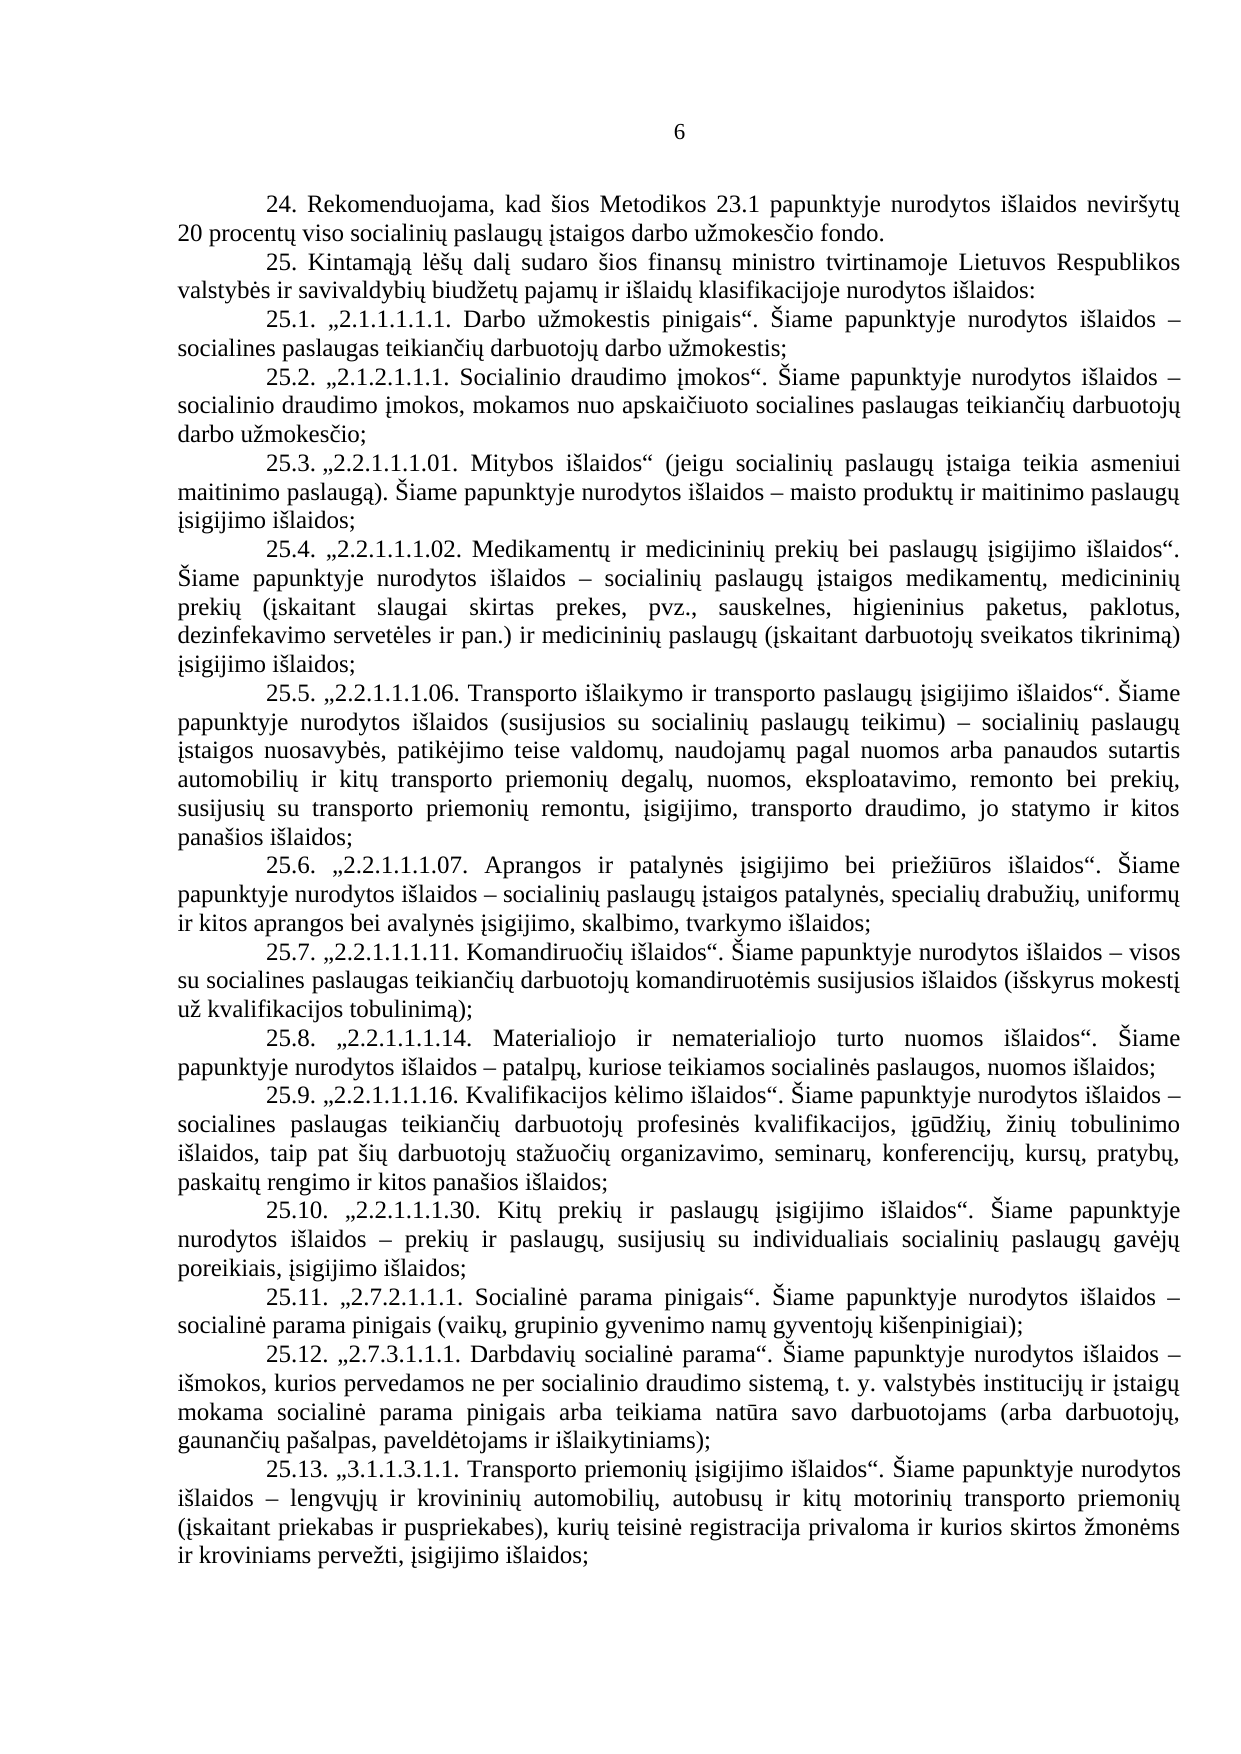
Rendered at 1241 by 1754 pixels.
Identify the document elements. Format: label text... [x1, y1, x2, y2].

text 25.13. „3.1.1.3.1.1. Transporto priemonių įsigijimo išlaidos“. Šiame papunktyje nurodytos išlaidos – lengvųjų ir krovininių automobilių, autobusų ir kitų motorinių transporto priemonių (įskaitant priekabas ir puspriekabes), kurių teisinė registracija privaloma ir kurios skirtos žmonėms ir kroviniams pervežti, įsigijimo išlaidos; [177, 1454, 1181, 1569]
text 25.1. „2.1.1.1.1.1. Darbo užmokestis pinigais“. Šiame papunktyje nurodytos išlaidos – socialines paslaugas teikiančių darbuotojų darbo užmokestis; [177, 304, 1181, 362]
text 25. Kintamąją lėšų dalį sudaro šios finansų ministro tvirtinamoje Lietuvos Respublikos valstybės ir savivaldybių biudžetų pajamų ir išlaidų klasifikacijoje nurodytos išlaidos: [177, 247, 1181, 304]
text 25.6. „2.2.1.1.1.07. Aprangos ir patalynės įsigijimo bei priežiūros išlaidos“. Šiame papunktyje nurodytos išlaidos – socialinių paslaugų įstaigos patalynės, specialių drabužių, uniformų ir kitos aprangos bei avalynės įsigijimo, skalbimo, tvarkymo išlaidos; [177, 851, 1181, 937]
text 25.2. „2.1.2.1.1.1. Socialinio draudimo įmokos“. Šiame papunktyje nurodytos išlaidos – socialinio draudimo įmokos, mokamos nuo apskaičiuoto socialines paslaugas teikiančių darbuotojų darbo užmokesčio; [177, 362, 1181, 448]
text 25.9. „2.2.1.1.1.16. Kvalifikacijos kėlimo išlaidos“. Šiame papunktyje nurodytos išlaidos – socialines paslaugas teikiančių darbuotojų profesinės kvalifikacijos, įgūdžių, žinių tobulinimo išlaidos, taip pat šių darbuotojų stažuočių organizavimo, seminarų, konferencijų, kursų, pratybų, paskaitų rengimo ir kitos panašios išlaidos; [177, 1081, 1181, 1196]
text 25.3. „2.2.1.1.1.01. Mitybos išlaidos“ (jeigu socialinių paslaugų įstaiga teikia asmeniui maitinimo paslaugą). Šiame papunktyje nurodytos išlaidos – maisto produktų ir maitinimo paslaugų įsigijimo išlaidos; [177, 448, 1181, 534]
text 25.11. „2.7.2.1.1.1. Socialinė parama pinigais“. Šiame papunktyje nurodytos išlaidos – socialinė parama pinigais (vaikų, grupinio gyvenimo namų gyventojų kišenpinigiai); [177, 1282, 1181, 1339]
text 25.7. „2.2.1.1.1.11. Komandiruočių išlaidos“. Šiame papunktyje nurodytos išlaidos – visos su socialines paslaugas teikiančių darbuotojų komandiruotėmis susijusios išlaidos (išskyrus mokestį už kvalifikacijos tobulinimą); [177, 937, 1181, 1023]
text 24. Rekomenduojama, kad šios Metodikos 23.1 papunktyje nurodytos išlaidos neviršytų 20 procentų viso socialinių paslaugų įstaigos darbo užmokesčio fondo. [177, 189, 1181, 247]
text 25.10. „2.2.1.1.1.30. Kitų prekių ir paslaugų įsigijimo išlaidos“. Šiame papunktyje nurodytos išlaidos – prekių ir paslaugų, susijusių su individualiais socialinių paslaugų gavėjų poreikiais, įsigijimo išlaidos; [177, 1196, 1181, 1282]
text 25.4. „2.2.1.1.1.02. Medikamentų ir medicininių prekių bei paslaugų įsigijimo išlaidos“. Šiame papunktyje nurodytos išlaidos – socialinių paslaugų įstaigos medikamentų, medicininių prekių (įskaitant slaugai skirtas prekes, pvz., sauskelnes, higieninius paketus, paklotus, dezinfekavimo servetėles ir pan.) ir medicininių paslaugų (įskaitant darbuotojų sveikatos tikrinimą) įsigijimo išlaidos; [177, 534, 1181, 678]
text 25.12. „2.7.3.1.1.1. Darbdavių socialinė parama“. Šiame papunktyje nurodytos išlaidos – išmokos, kurios pervedamos ne per socialinio draudimo sistemą, t. y. valstybės institucijų ir įstaigų mokama socialinė parama pinigais arba teikiama natūra savo darbuotojams (arba darbuotojų, gaunančių pašalpas, paveldėtojams ir išlaikytiniams); [177, 1339, 1181, 1454]
text 25.5. „2.2.1.1.1.06. Transporto išlaikymo ir transporto paslaugų įsigijimo išlaidos“. Šiame papunktyje nurodytos išlaidos (susijusios su socialinių paslaugų teikimu) – socialinių paslaugų įstaigos nuosavybės, patikėjimo teise valdomų, naudojamų pagal nuomos arba panaudos sutartis automobilių ir kitų transporto priemonių degalų, nuomos, eksploatavimo, remonto bei prekių, susijusių su transporto priemonių remontu, įsigijimo, transporto draudimo, jo statymo ir kitos panašios išlaidos; [177, 678, 1181, 851]
text 25.8. „2.2.1.1.1.14. Materialiojo ir nematerialiojo turto nuomos išlaidos“. Šiame papunktyje nurodytos išlaidos – patalpų, kuriose teikiamos socialinės paslaugos, nuomos išlaidos; [177, 1023, 1181, 1081]
